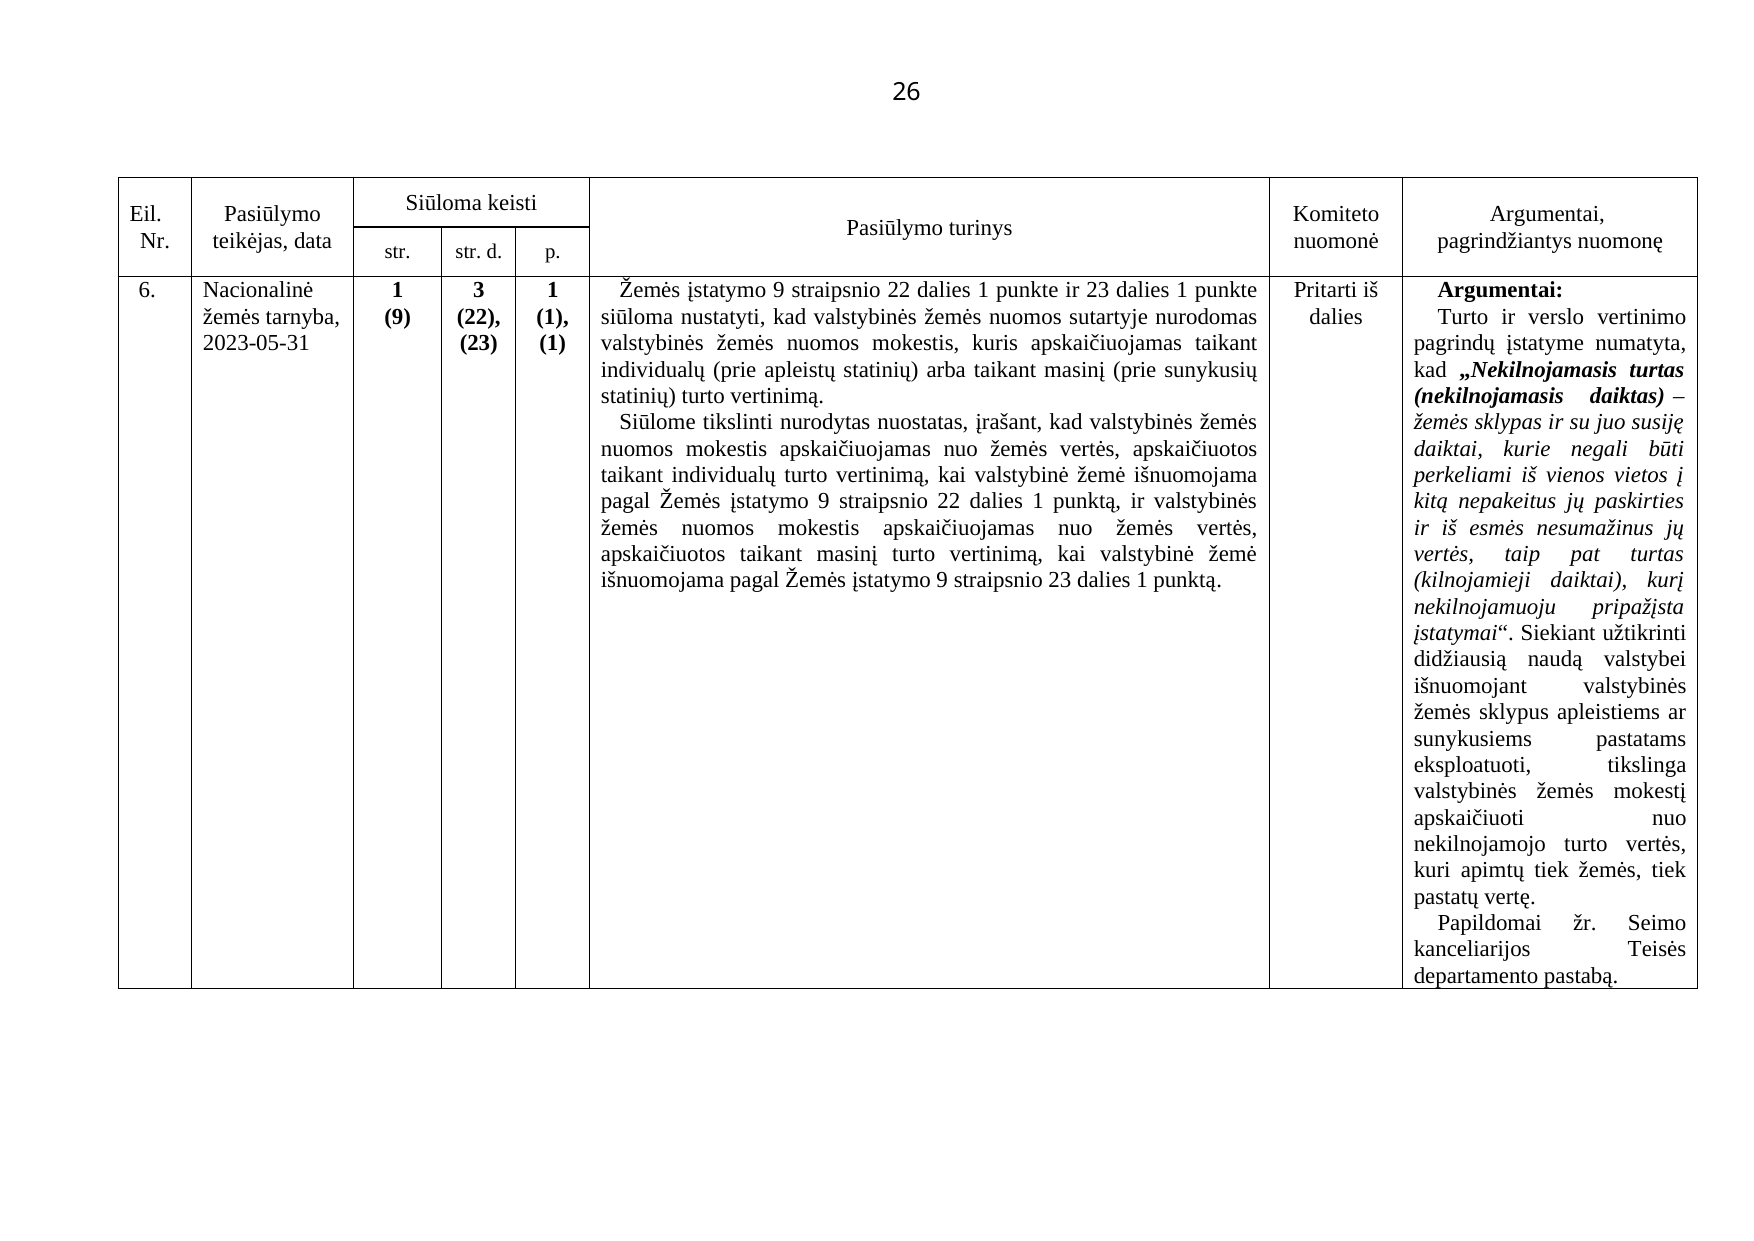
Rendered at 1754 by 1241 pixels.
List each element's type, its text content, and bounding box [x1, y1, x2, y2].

table_cell Nacionalinė žemės tarnyba, 2023-05-31 [192, 277, 353, 988]
table_cell [119, 277, 191, 988]
table_cell p. [516, 228, 589, 276]
table_header Eil. Nr. [119, 178, 191, 276]
table_cell str. d. [442, 228, 515, 276]
table_header Argumentai, pagrindžiantys nuomonę [1403, 178, 1697, 276]
table_header Siūloma keisti [354, 178, 589, 226]
table_cell 1 (1), (1) [516, 277, 589, 988]
table_cell 3 (22), (23) [442, 277, 515, 988]
table_header Pasiūlymo turinys [590, 178, 1269, 276]
table_cell Pritarti iš dalies [1270, 277, 1402, 988]
table_cell 1 (9) [354, 277, 441, 988]
table_cell str. [354, 228, 441, 276]
table_header Pasiūlymo teikėjas, data [192, 178, 353, 276]
table_cell Žemės įstatymo 9 straipsnio 22 dalies 1 punkte ir 23 dalies 1 punkte siūloma nustatyti, kad valstybinės žemės nuomos sutartyje nurodomas valstybinės žemės nuomos mokestis, kuris apskaičiuojamas taikant individualų (prie apleistų statinių) arba taikant masinį (prie sunykusių statinių) turto vertinimą. Siūlome tikslinti nurodytas nuostatas, įrašant, kad valstybinės žemės nuomos mokestis apskaičiuojamas nuo žemės vertės, apskaičiuotos taikant individualų turto vertinimą, kai valstybinė žemė išnuomojama pagal Žemės įstatymo 9 straipsnio 22 dalies 1 punktą, ir valstybinės žemės nuomos mokestis apskaičiuojamas nuo žemės vertės, apskaičiuotos taikant masinį turto vertinimą, kai valstybinė žemė išnuomojama pagal Žemės įstatymo 9 straipsnio 23 dalies 1 punktą. [590, 277, 1269, 988]
table_cell Argumentai: Turto ir verslo vertinimo pagrindų įstatyme numatyta, kad „Nekilnojamasis turtas (nekilnojamasis daiktas) – žemės sklypas ir su juo susiję daiktai, kurie negali būti perkeliami iš vienos vietos į kitą nepakeitus jų paskirties ir iš esmės nesumažinus jų vertės, taip pat turtas (kilnojamieji daiktai), kurį nekilnojamuoju pripažįsta įstatymai“. Siekiant užtikrinti didžiausią naudą valstybei išnuomojant valstybinės žemės sklypus apleistiems ar sunykusiems pastatams eksploatuoti, tikslinga valstybinės žemės mokestį apskaičiuoti nuo nekilnojamojo turto vertės, kuri apimtų tiek žemės, tiek pastatų vertę. Papildomai žr. Seimo kanceliarijos Teisės departamento pastabą. [1403, 277, 1697, 988]
table_header Komiteto nuomonė [1270, 178, 1402, 276]
